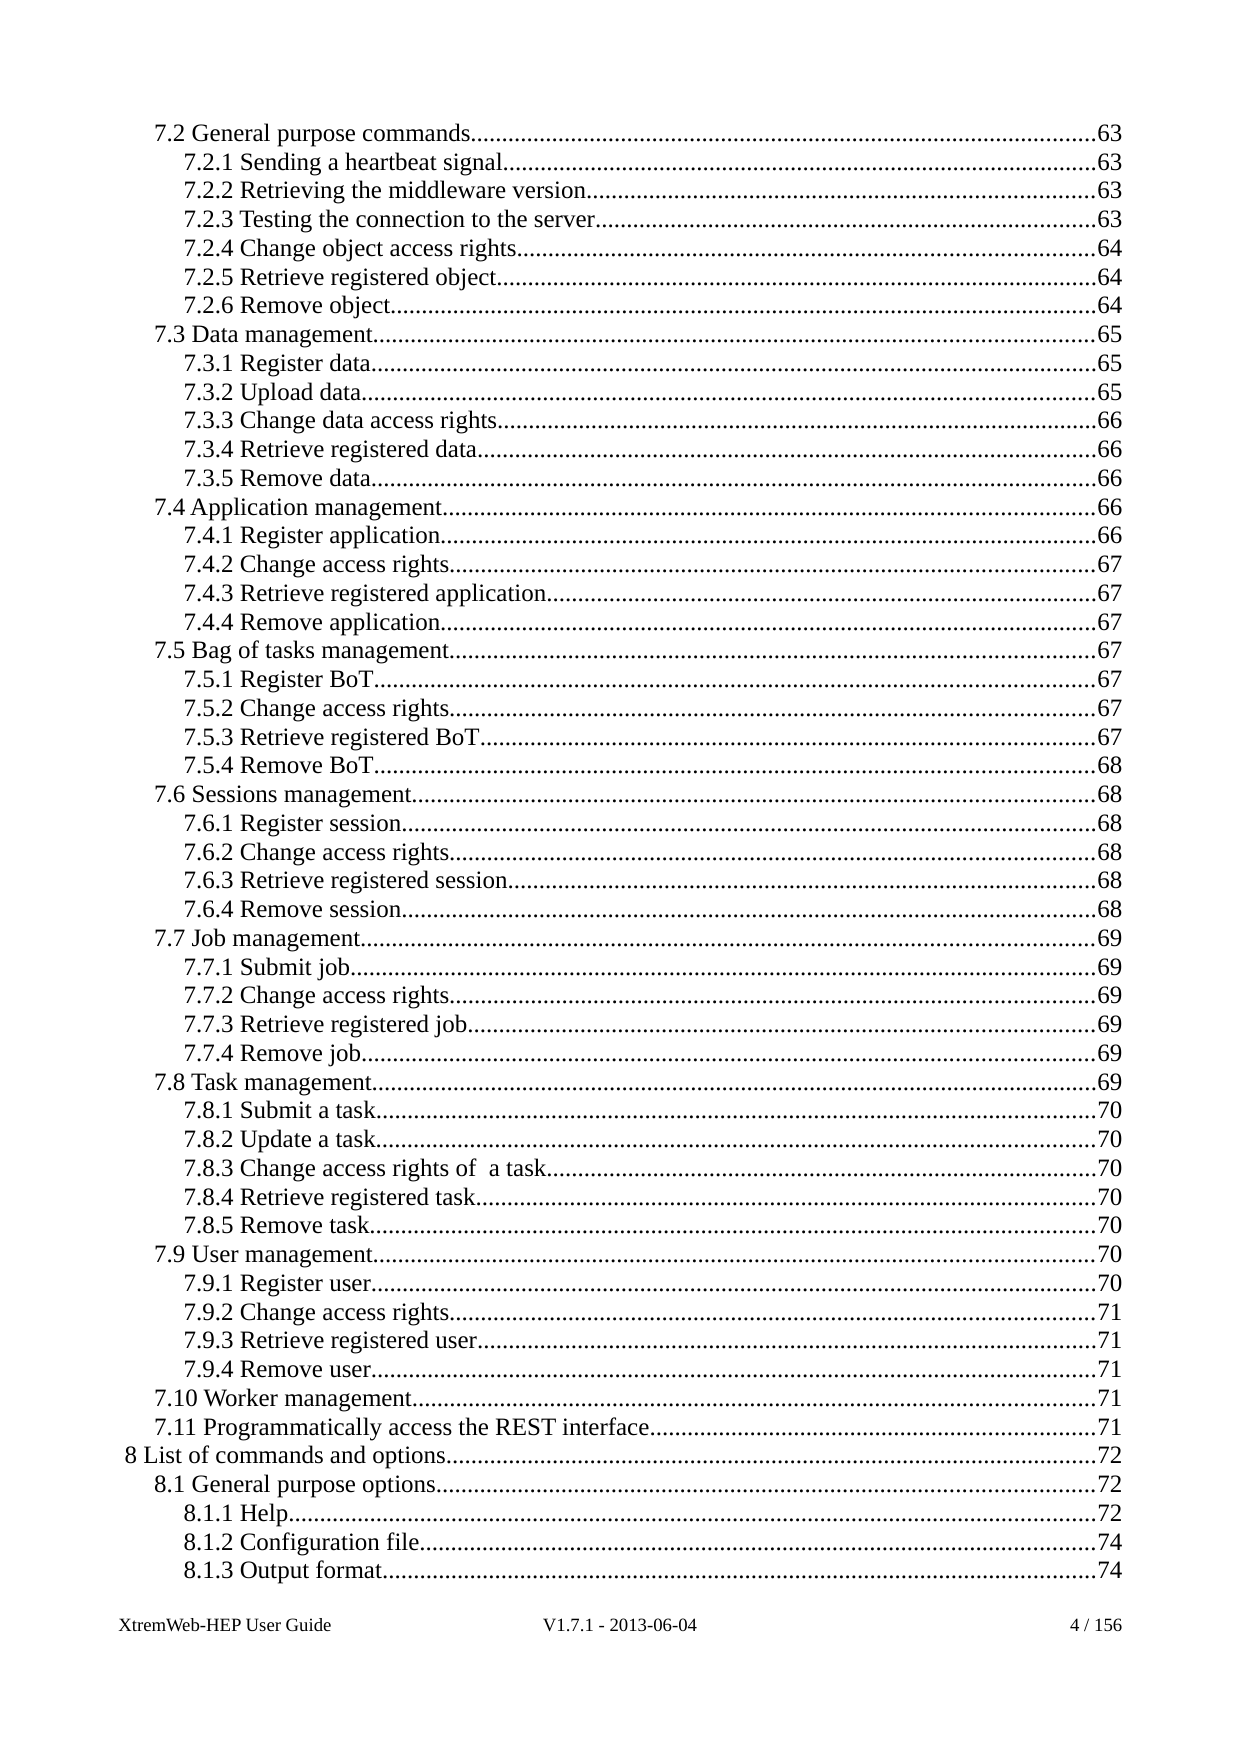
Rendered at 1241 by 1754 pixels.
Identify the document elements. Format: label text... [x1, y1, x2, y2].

text 7.4.4 Remove application 67 [177, 607, 1122, 636]
text 8.1.1 Help 72 [177, 1498, 1122, 1527]
text 7.9 User management 70 [148, 1239, 1122, 1268]
text 7.3.4 Retrieve registered data 66 [177, 434, 1122, 463]
text 7.2 General purpose commands 63 [148, 118, 1122, 147]
text 7.3.3 Change data access rights 66 [177, 406, 1122, 434]
text 7.4 Application management 66 [148, 492, 1122, 521]
text 7.9.1 Register user 70 [177, 1268, 1122, 1297]
text 7.5 Bag of tasks management 67 [148, 636, 1122, 664]
text 7.8.1 Submit a task 70 [177, 1096, 1122, 1124]
text 7.5.2 Change access rights 67 [177, 693, 1122, 722]
text 7.9.3 Retrieve registered user 71 [177, 1326, 1122, 1354]
text 7.6.1 Register session 68 [177, 808, 1122, 837]
text 7.3.1 Register data 65 [177, 348, 1122, 377]
text 7.8.2 Update a task 70 [177, 1124, 1122, 1153]
text 8.1 General purpose options 72 [148, 1469, 1122, 1498]
text 7.2.3 Testing the connection to the server 63 [177, 204, 1122, 233]
text 7.4.3 Retrieve registered application 67 [177, 578, 1122, 607]
text 7.6.3 Retrieve registered session 68 [177, 866, 1122, 894]
text 7.6.2 Change access rights 68 [177, 837, 1122, 866]
text 8.1.2 Configuration file 74 [177, 1527, 1122, 1556]
text 7.11 Programmatically access the REST interface 71 [148, 1412, 1122, 1441]
text 7.4.1 Register application 66 [177, 521, 1122, 549]
text 7.7.3 Retrieve registered job 69 [177, 1009, 1122, 1038]
text 7.6.4 Remove session 68 [177, 894, 1122, 923]
text 7.9.4 Remove user 71 [177, 1354, 1122, 1383]
text 8.1.3 Output format 74 [177, 1556, 1122, 1584]
text 7.7.2 Change access rights 69 [177, 981, 1122, 1009]
text 8 List of commands and options 72 [118, 1441, 1122, 1469]
text 7.2.5 Retrieve registered object 64 [177, 262, 1122, 291]
text 7.4.2 Change access rights 67 [177, 549, 1122, 578]
text 7.8.4 Retrieve registered task 70 [177, 1182, 1122, 1211]
text 7.7.4 Remove job 69 [177, 1038, 1122, 1067]
text 7.9.2 Change access rights 71 [177, 1297, 1122, 1326]
text 7.10 Worker management 71 [148, 1383, 1122, 1412]
text 7.8 Task management 69 [148, 1067, 1122, 1096]
text 7.7.1 Submit job 69 [177, 952, 1122, 981]
text 7.2.1 Sending a heartbeat signal 63 [177, 147, 1122, 176]
text 7.7 Job management 69 [148, 923, 1122, 952]
text 7.3.5 Remove data 66 [177, 463, 1122, 492]
text 7.6 Sessions management 68 [148, 779, 1122, 808]
text 7.3.2 Upload data 65 [177, 377, 1122, 406]
text 7.5.1 Register BoT 67 [177, 664, 1122, 693]
text 7.5.4 Remove BoT 68 [177, 751, 1122, 779]
text 7.8.5 Remove task 70 [177, 1211, 1122, 1239]
text 7.3 Data management 65 [148, 319, 1122, 348]
text 7.2.6 Remove object 64 [177, 291, 1122, 319]
text 7.8.3 Change access rights of a task 70 [177, 1153, 1122, 1182]
text 7.2.2 Retrieving the middleware version 63 [177, 176, 1122, 204]
text 7.2.4 Change object access rights 64 [177, 233, 1122, 262]
text 7.5.3 Retrieve registered BoT 67 [177, 722, 1122, 751]
